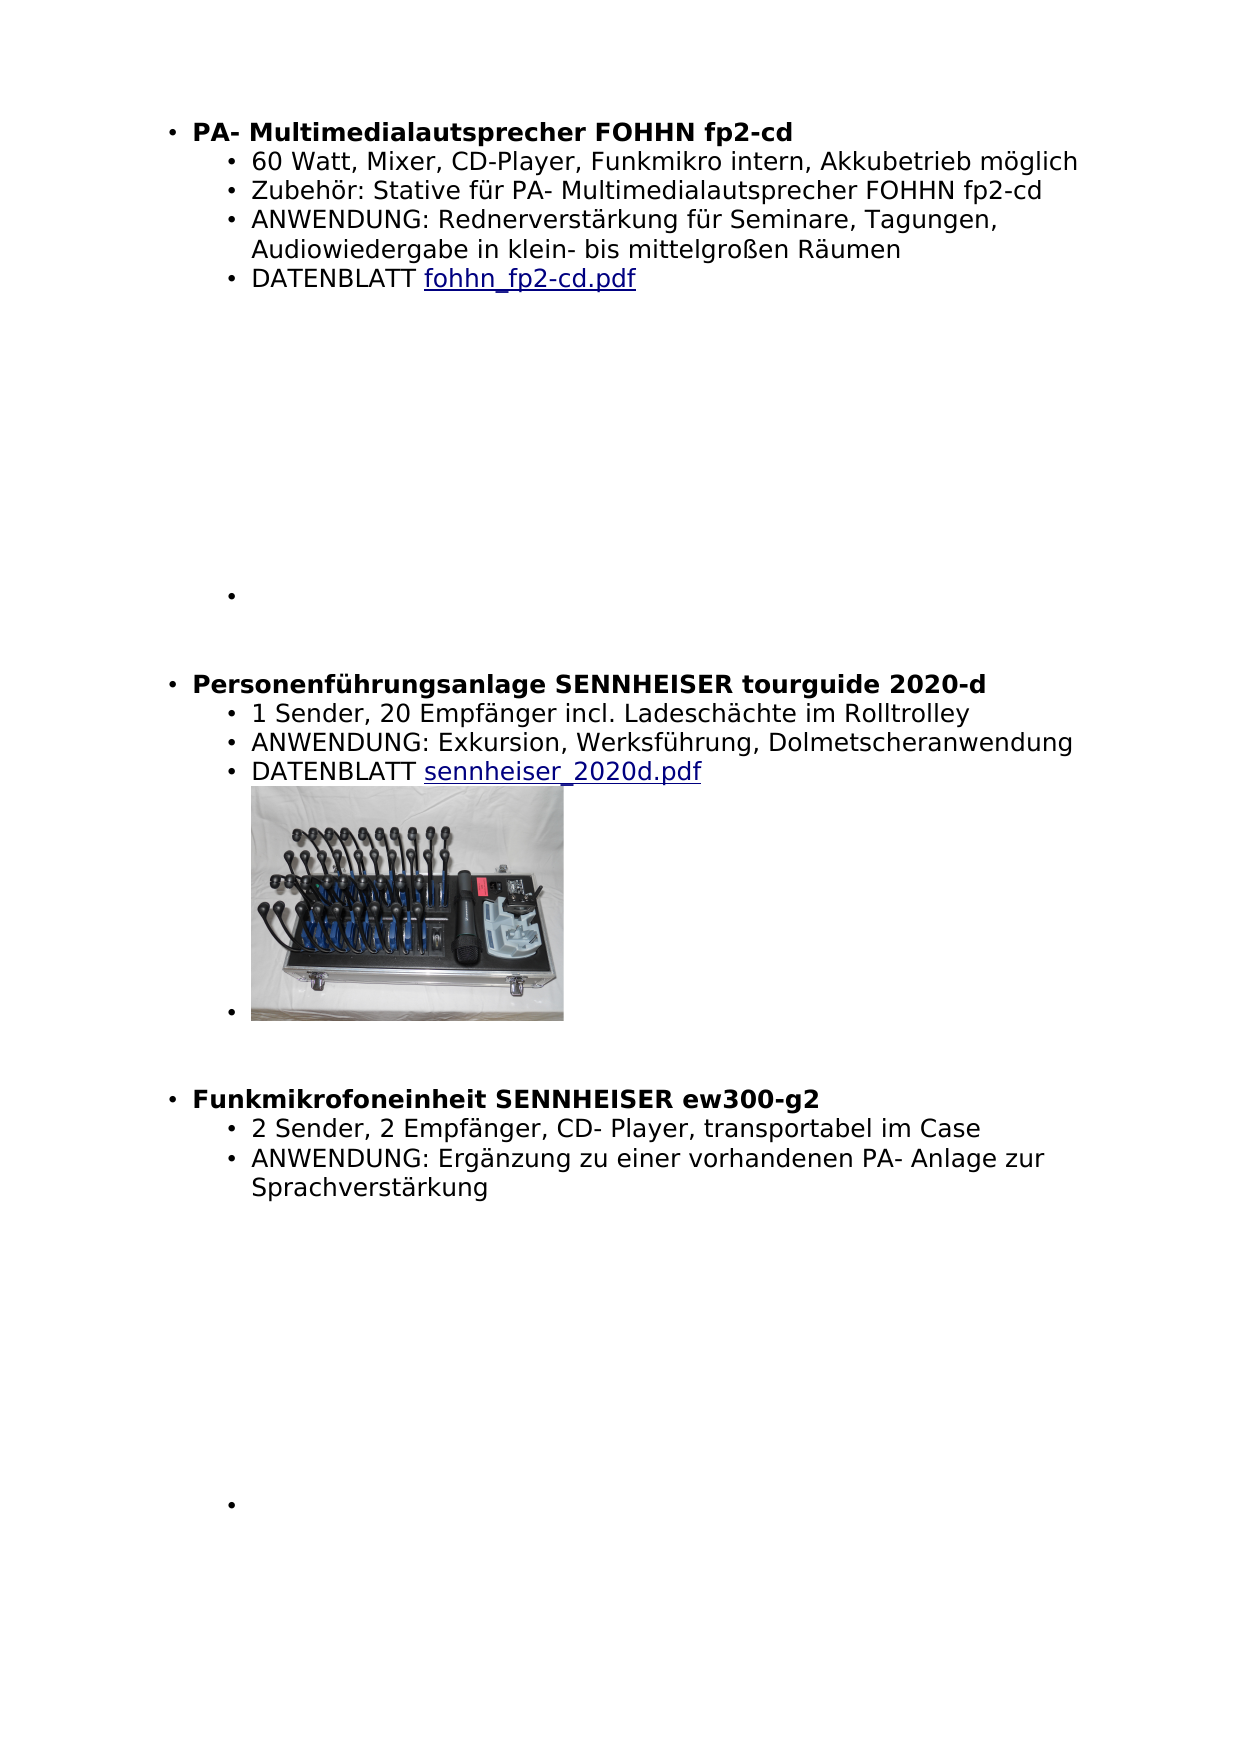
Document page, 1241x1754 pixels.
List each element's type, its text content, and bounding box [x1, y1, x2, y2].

list Personenführungsanlage SENNHEISER tourguide 2020-d [177, 670, 1122, 699]
list Zubehör: Stative für PA- Multimedialautsprecher FOHHN fp2-cd [236, 176, 1122, 206]
list ANWENDUNG: Exkursion, Werksführung, Dolmetscheranwendung [236, 728, 1122, 757]
list PA- Multimedialautsprecher FOHHN fp2-cd [177, 118, 1122, 147]
list 1 Sender, 20 Empfänger incl. Ladeschächte im Rolltrolley [236, 699, 1122, 728]
list 2 Sender, 2 Empfänger, CD- Player, transportabel im Case [236, 1114, 1122, 1144]
list DATENBLATT fohhn_fp2-cd.pdf [236, 264, 1122, 293]
list ANWENDUNG: Ergänzung zu einer vorhandenen PA- Anlage zur Sprachverstärkung [236, 1144, 1122, 1202]
list DATENBLATT sennheiser_2020d.pdf [236, 757, 1122, 787]
list ANWENDUNG: Rednerverstärkung für Seminare, Tagungen, Audiowiedergabe in klein- bis mittelgroßen Räumen [236, 206, 1122, 264]
picture [251, 786, 564, 1021]
list 60 Watt, Mixer, CD-Player, Funkmikro intern, Akkubetrieb möglich [236, 147, 1122, 176]
list Funkmikrofoneinheit SENNHEISER ew300-g2 [177, 1085, 1122, 1114]
